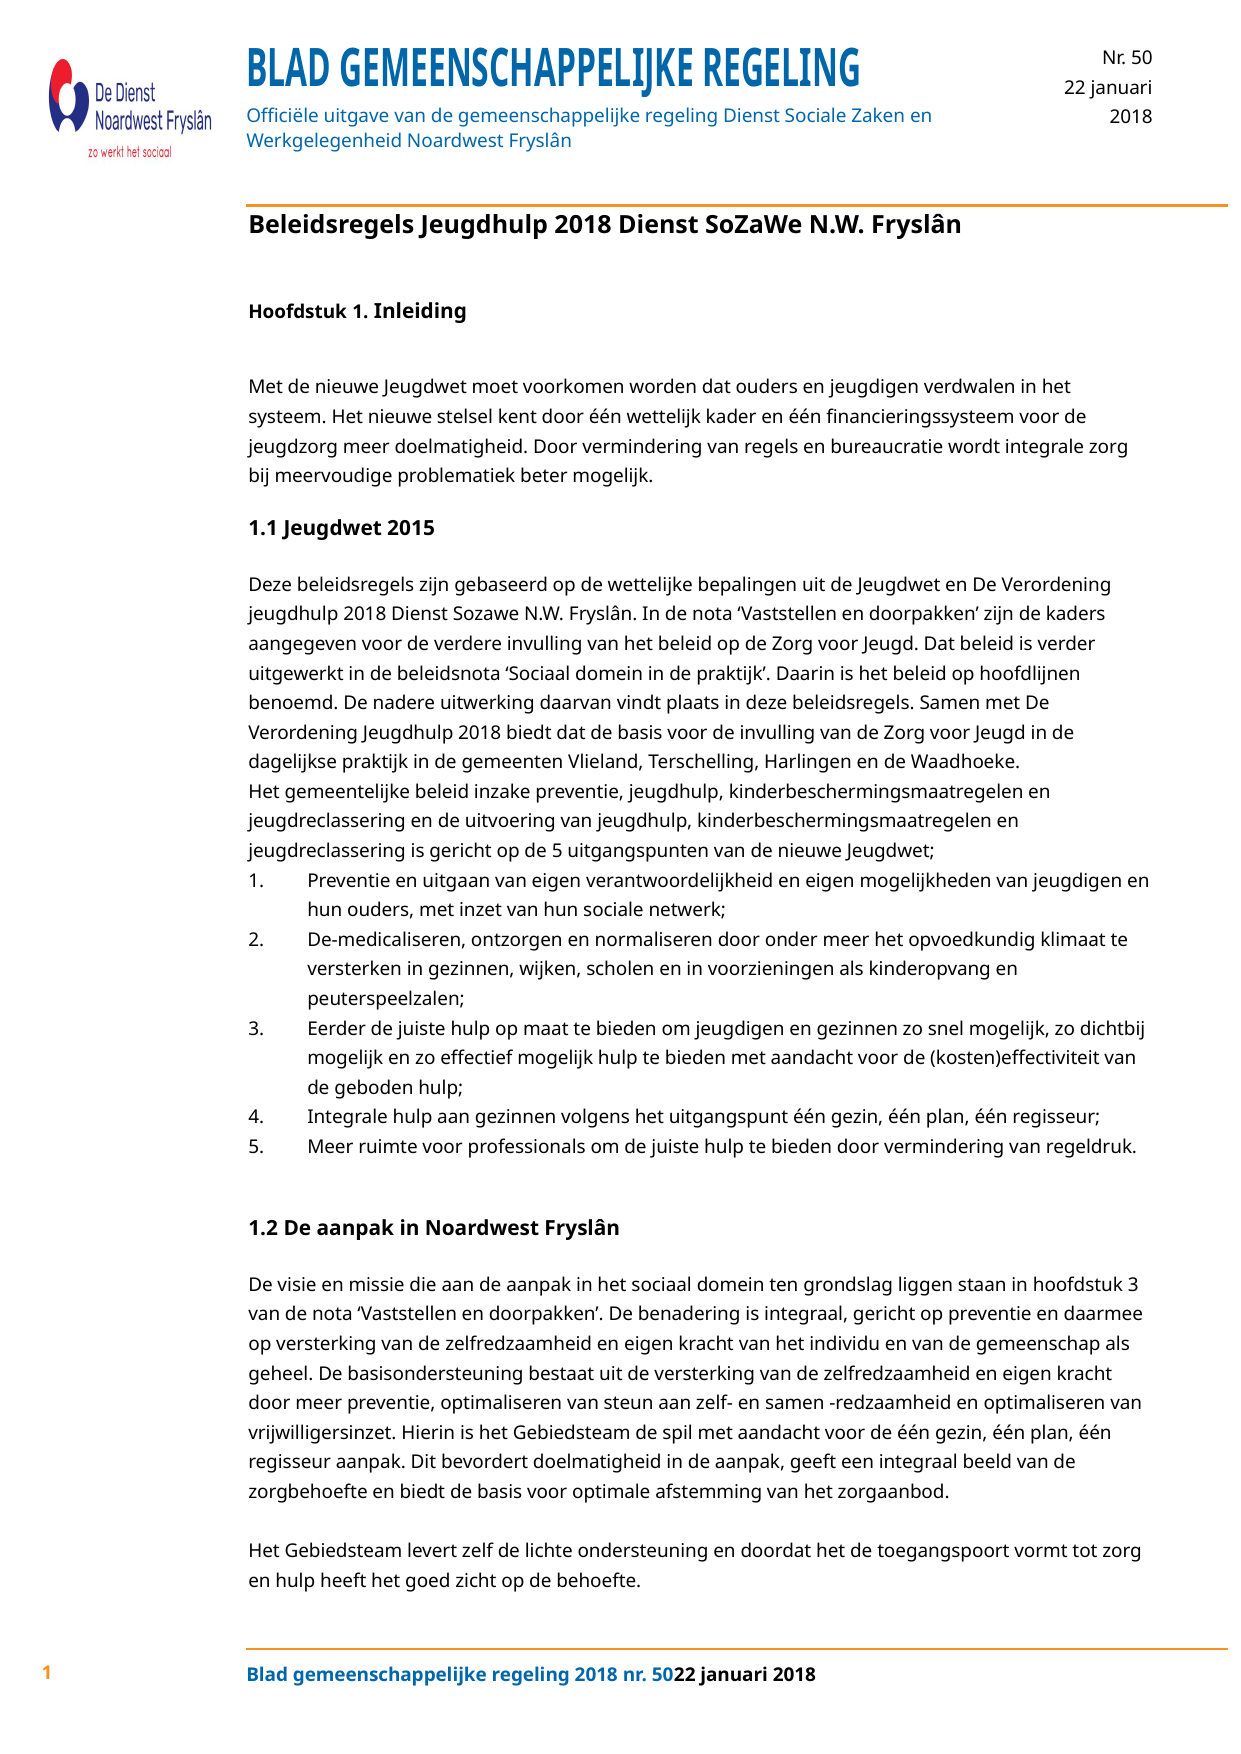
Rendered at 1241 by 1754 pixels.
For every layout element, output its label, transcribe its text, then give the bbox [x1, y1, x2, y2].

text Beleidsregels Jeugdhulp 2018 Dienst SoZaWe N.W. Fryslân [248, 207, 1152, 241]
text 1.1 Jeugdwet 2015 [248, 513, 1152, 541]
text De visie en missie die aan de aanpak in het sociaal domein ten grondslag liggen staan in hoofdstuk 3 van de nota ‘Vaststellen en doorpakken’. De benadering is integraal, gericht op preventie en daarmee op versterking van de zelfredzaamheid en eigen kracht van het individu en van de gemeenschap als geheel. De basisondersteuning bestaat uit de versterking van de zelfredzaamheid en eigen kracht door meer preventie, optimaliseren van steun aan zelf- en samen -redzaamheid en optimaliseren van vrijwilligersinzet. Hierin is het Gebiedsteam de spil met aandacht voor de één gezin, één plan, één regisseur aanpak. Dit bevordert doelmatigheid in de aanpak, geeft een integraal beeld van de zorgbehoefte en biedt de basis voor optimale afstemming van het zorgaanbod. [248, 1271, 1152, 1504]
text 1.2 De aanpak in Noardwest Fryslân [248, 1213, 1152, 1241]
text Het gemeentelijke beleid inzake preventie, jeugdhulp, kinderbeschermingsmaatregelen en jeugdreclassering en de uitvoering van jeugdhulp, kinderbeschermingsmaatregelen en jeugdreclassering is gericht op de 5 uitgangspunten van de nieuwe Jeugdwet; [248, 778, 1152, 863]
text Het Gebiedsteam levert zelf de lichte ondersteuning en doordat het de toegangspoort vormt tot zorg en hulp heeft het goed zicht op de behoefte. [248, 1537, 1152, 1593]
text Met de nieuwe Jeugdwet moet voorkomen worden dat ouders en jeugdigen verdwalen in het systeem. Het nieuwe stelsel kent door één wettelijk kader en één financieringssysteem voor de jeugdzorg meer doelmatigheid. Door vermindering van regels en bureaucratie wordt integrale zorg bij meervoudige problematiek beter mogelijk. [248, 374, 1152, 488]
text Hoofdstuk 1. Inleiding [248, 296, 1152, 324]
list De-medicaliseren, ontzorgen en normaliseren door onder meer het opvoedkundig klimaat te versterken in gezinnen, wijken, scholen en in voorzieningen als kinderopvang en peuterspeelzalen; [248, 926, 1152, 1011]
list Meer ruimte voor professionals om de juiste hulp te bieden door vermindering van regeldruk. [248, 1133, 1152, 1159]
list Eerder de juiste hulp op maat te bieden om jeugdigen en gezinnen zo snel mogelijk, zo dichtbij mogelijk en zo effectief mogelijk hulp te bieden met aandacht voor de (kosten)effectiviteit van de geboden hulp; [248, 1015, 1152, 1099]
picture [41, 47, 231, 172]
list Integrale hulp aan gezinnen volgens het uitgangspunt één gezin, één plan, één regisseur; [248, 1103, 1152, 1129]
list Preventie en uitgaan van eigen verantwoordelijkheid en eigen mogelijkheden van jeugdigen en hun ouders, met inzet van hun sociale netwerk; [248, 867, 1152, 922]
text Deze beleidsregels zijn gebaseerd op de wettelijke bepalingen uit de Jeugdwet en De Verordening jeugdhulp 2018 Dienst Sozawe N.W. Fryslân. In de nota ‘Vaststellen en doorpakken’ zijn de kaders aangegeven voor de verdere invulling van het beleid op de Zorg voor Jeugd. Dat beleid is verder uitgewerkt in de beleidsnota ‘Sociaal domein in de praktijk’. Daarin is het beleid op hoofdlijnen benoemd. De nadere uitwerking daarvan vindt plaats in deze beleidsregels. Samen met De Verordening Jeugdhulp 2018 biedt dat de basis voor de invulling van de Zorg voor Jeugd in de dagelijkse praktijk in de gemeenten Vlieland, Terschelling, Harlingen en de Waadhoeke. [248, 571, 1152, 774]
